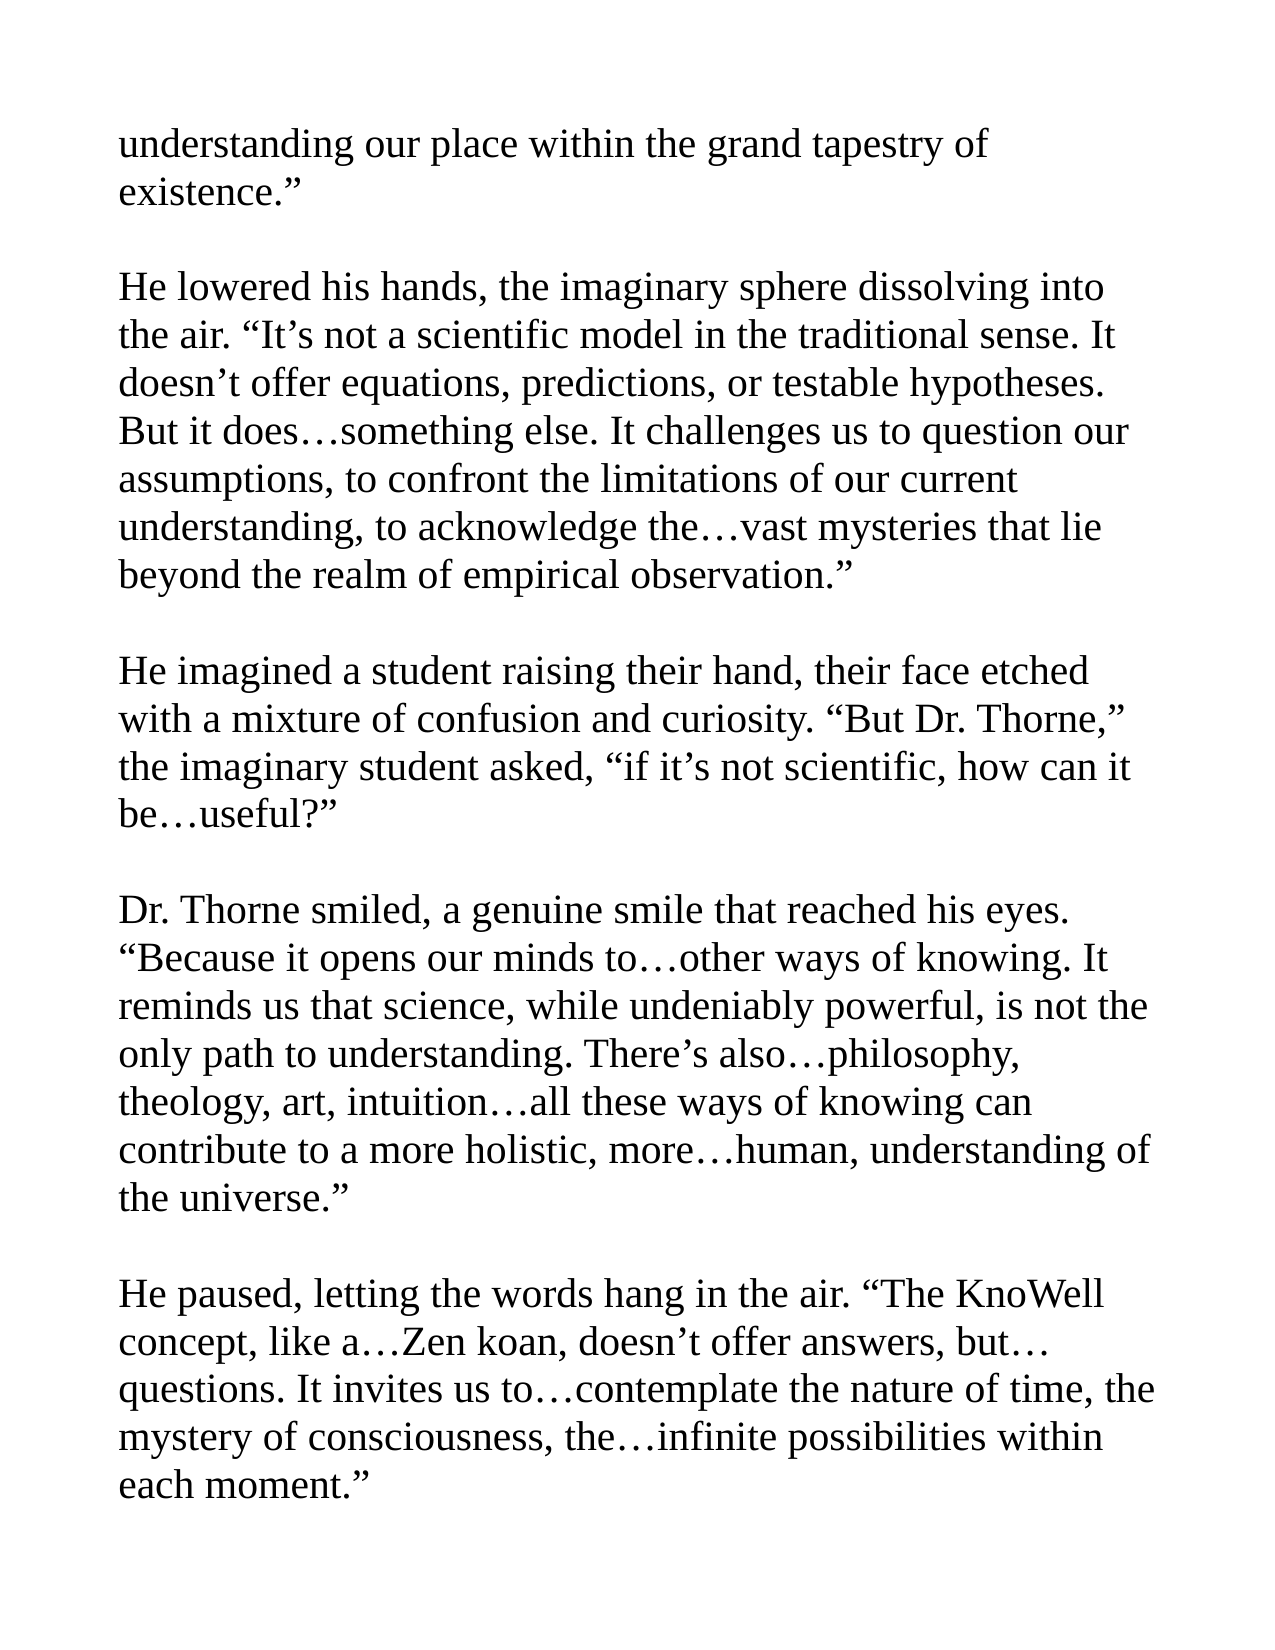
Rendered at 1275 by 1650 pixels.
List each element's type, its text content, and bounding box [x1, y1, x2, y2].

text He lowered his hands, the imaginary sphere dissolving into the air. “It’s not a scientific model in the traditional sense. It doesn’t offer equations, predictions, or testable hypotheses. But it does…something else. It challenges us to question our assumptions, to confront the limitations of our current understanding, to acknowledge the…vast mysteries that lie beyond the realm of empirical observation.” [118, 262, 1157, 597]
text understanding our place within the grand tapestry of existence.” [118, 118, 1157, 214]
text He imagined a student raising their hand, their face etched with a mixture of confusion and curiosity. “But Dr. Thorne,” the imaginary student asked, “if it’s not scientific, how can it be…useful?” [118, 645, 1157, 837]
text Dr. Thorne smiled, a genuine smile that reached his eyes. “Because it opens our minds to…other ways of knowing. It reminds us that science, while undeniably powerful, is not the only path to understanding. There’s also…philosophy, theology, art, intuition…all these ways of knowing can contribute to a more holistic, more…human, understanding of the universe.” [118, 885, 1157, 1220]
text He paused, letting the words hang in the air. “The KnoWell concept, like a…Zen koan, doesn’t offer answers, but…questions. It invites us to…contemplate the nature of time, the mystery of consciousness, the…infinite possibilities within each moment.” [118, 1268, 1157, 1508]
